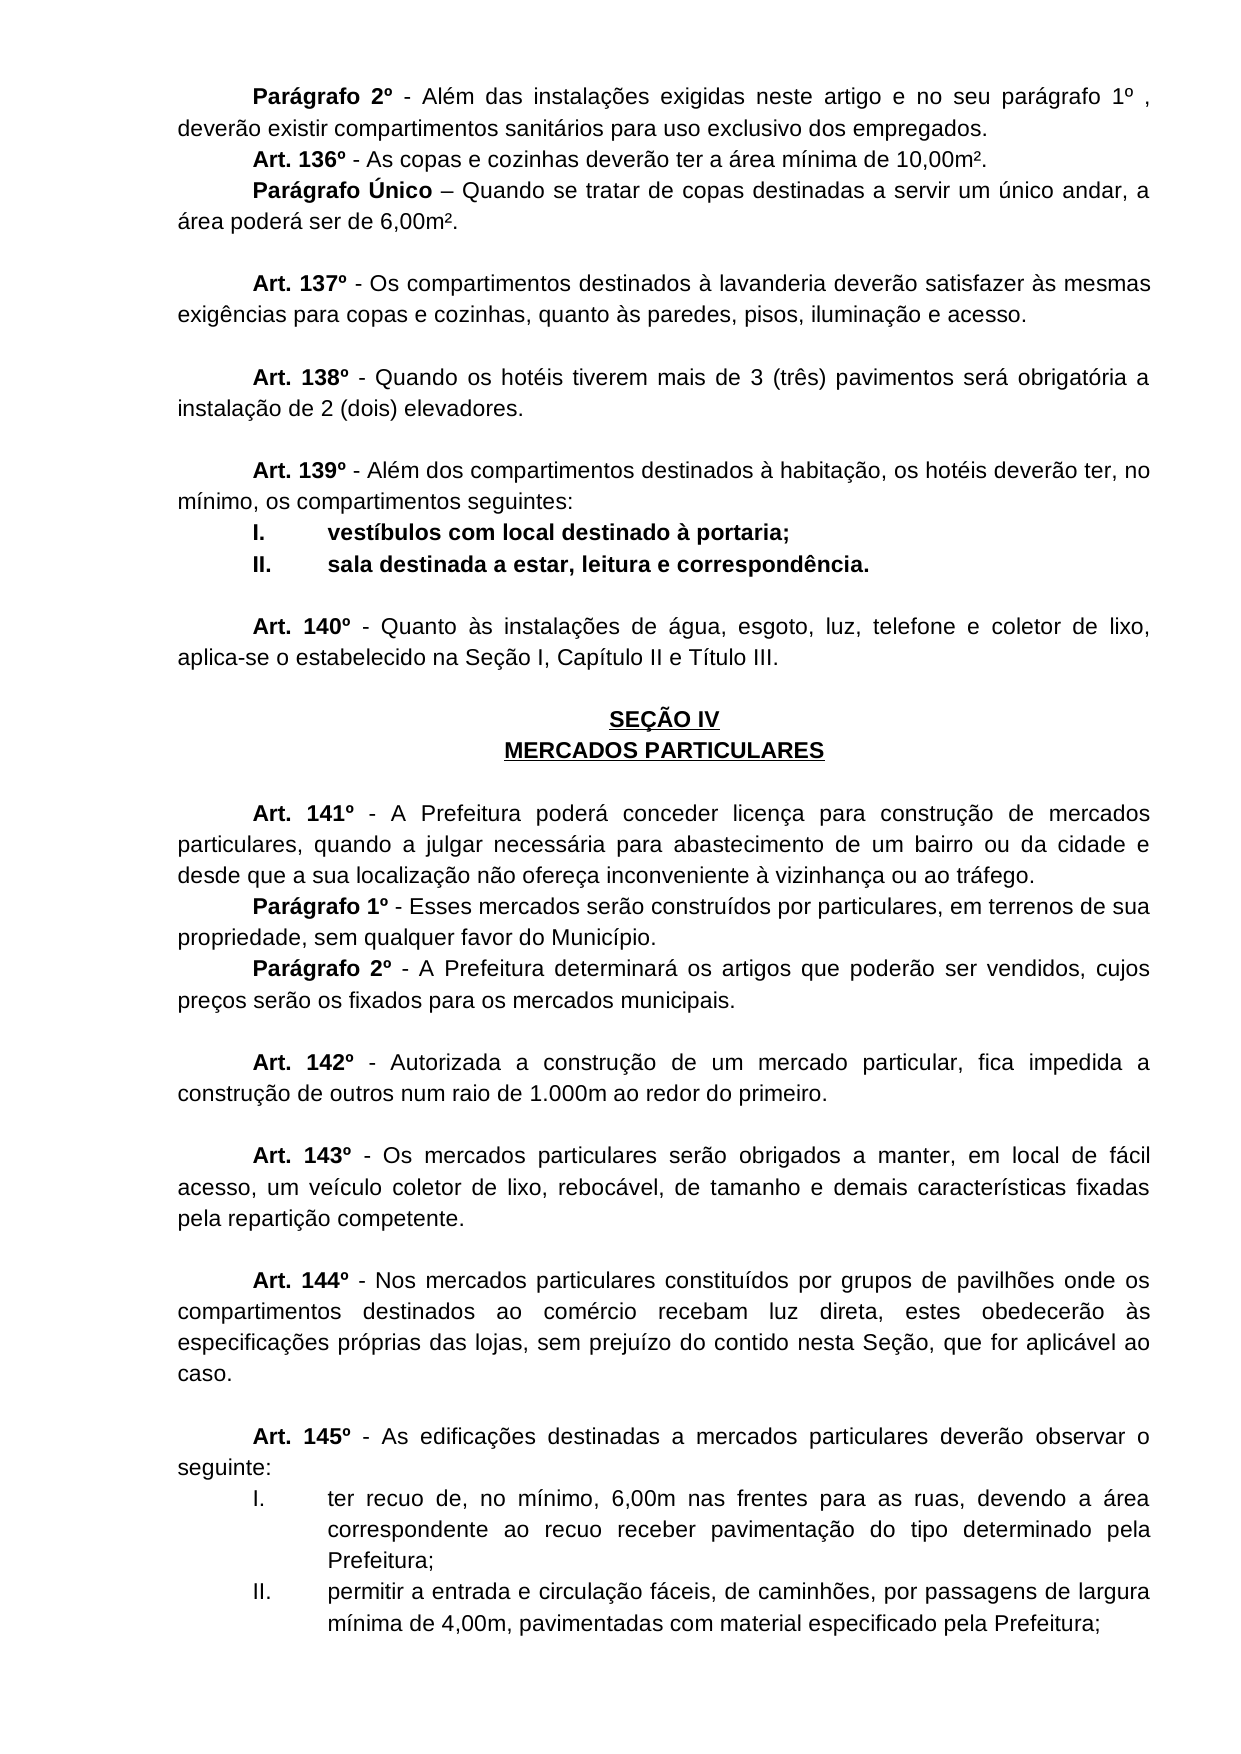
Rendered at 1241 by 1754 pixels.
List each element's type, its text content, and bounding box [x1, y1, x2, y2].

text Art. 142º - Autorizada a construção de um mercado particular, fica impedida a construção de outros num raio de 1.000m ao redor do primeiro. [177, 1048, 1152, 1106]
text Parágrafo 1º - Esses mercados serão construídos por particulares, em terrenos de sua propriedade, sem qualquer favor do Município. [177, 892, 1152, 951]
text Art. 139º - Além dos compartimentos destinados à habitação, os hotéis deverão ter, no mínimo, os compartimentos seguintes: [177, 456, 1152, 515]
list vestíbulos com local destinado à portaria; [252, 519, 1152, 546]
text Art. 143º - Os mercados particulares serão obrigados a manter, em local de fácil acesso, um veículo coletor de lixo, rebocável, de tamanho e demais características fixadas pela repartição competente. [177, 1142, 1152, 1231]
text Art. 136º - As copas e cozinhas deverão ter a área mínima de 10,00m². [177, 145, 1152, 172]
text Art. 141º - A Prefeitura poderá conceder licença para construção de mercados particulares, quando a julgar necessária para abastecimento de um bairro ou da cidade e desde que a sua localização não ofereça inconveniente à vizinhança ou ao tráfego. [177, 799, 1152, 888]
text Art. 144º - Nos mercados particulares constituídos por grupos de pavilhões onde os compartimentos destinados ao comércio recebam luz direta, estes obedecerão às especificações próprias das lojas, sem prejuízo do contido nesta Seção, que for aplicável ao caso. [177, 1266, 1152, 1387]
text MERCADOS PARTICULARES [177, 737, 1152, 764]
text Parágrafo 2º - Além das instalações exigidas neste artigo e no seu parágrafo 1º , deverão existir compartimentos sanitários para uso exclusivo dos empregados. [177, 83, 1152, 141]
text Parágrafo 2º - A Prefeitura determinará os artigos que poderão ser vendidos, cujos preços serão os fixados para os mercados municipais. [177, 955, 1152, 1013]
text Parágrafo Único – Quando se tratar de copas destinadas a servir um único andar, a área poderá ser de 6,00m². [177, 176, 1152, 234]
text Art. 138º - Quando os hotéis tiverem mais de 3 (três) pavimentos será obrigatória a instalação de 2 (dois) elevadores. [177, 363, 1152, 421]
list ter recuo de, no mínimo, 6,00m nas frentes para as ruas, devendo a área correspondente ao recuo receber pavimentação do tipo determinado pela Prefeitura; [252, 1484, 1152, 1574]
list permitir a entrada e circulação fáceis, de caminhões, por passagens de largura mínima de 4,00m, pavimentadas com material especificado pela Prefeitura; [252, 1578, 1152, 1636]
text Art. 137º - Os compartimentos destinados à lavanderia deverão satisfazer às mesmas exigências para copas e cozinhas, quanto às paredes, pisos, iluminação e acesso. [177, 269, 1152, 328]
text Art. 145º - As edificações destinadas a mercados particulares deverão observar o seguinte: [177, 1422, 1152, 1480]
list sala destinada a estar, leitura e correspondência. [252, 550, 1152, 577]
text SEÇÃO IV [177, 706, 1152, 733]
text Art. 140º - Quanto às instalações de água, esgoto, luz, telefone e coletor de lixo, aplica-se o estabelecido na Seção I, Capítulo II e Título III. [177, 612, 1152, 670]
